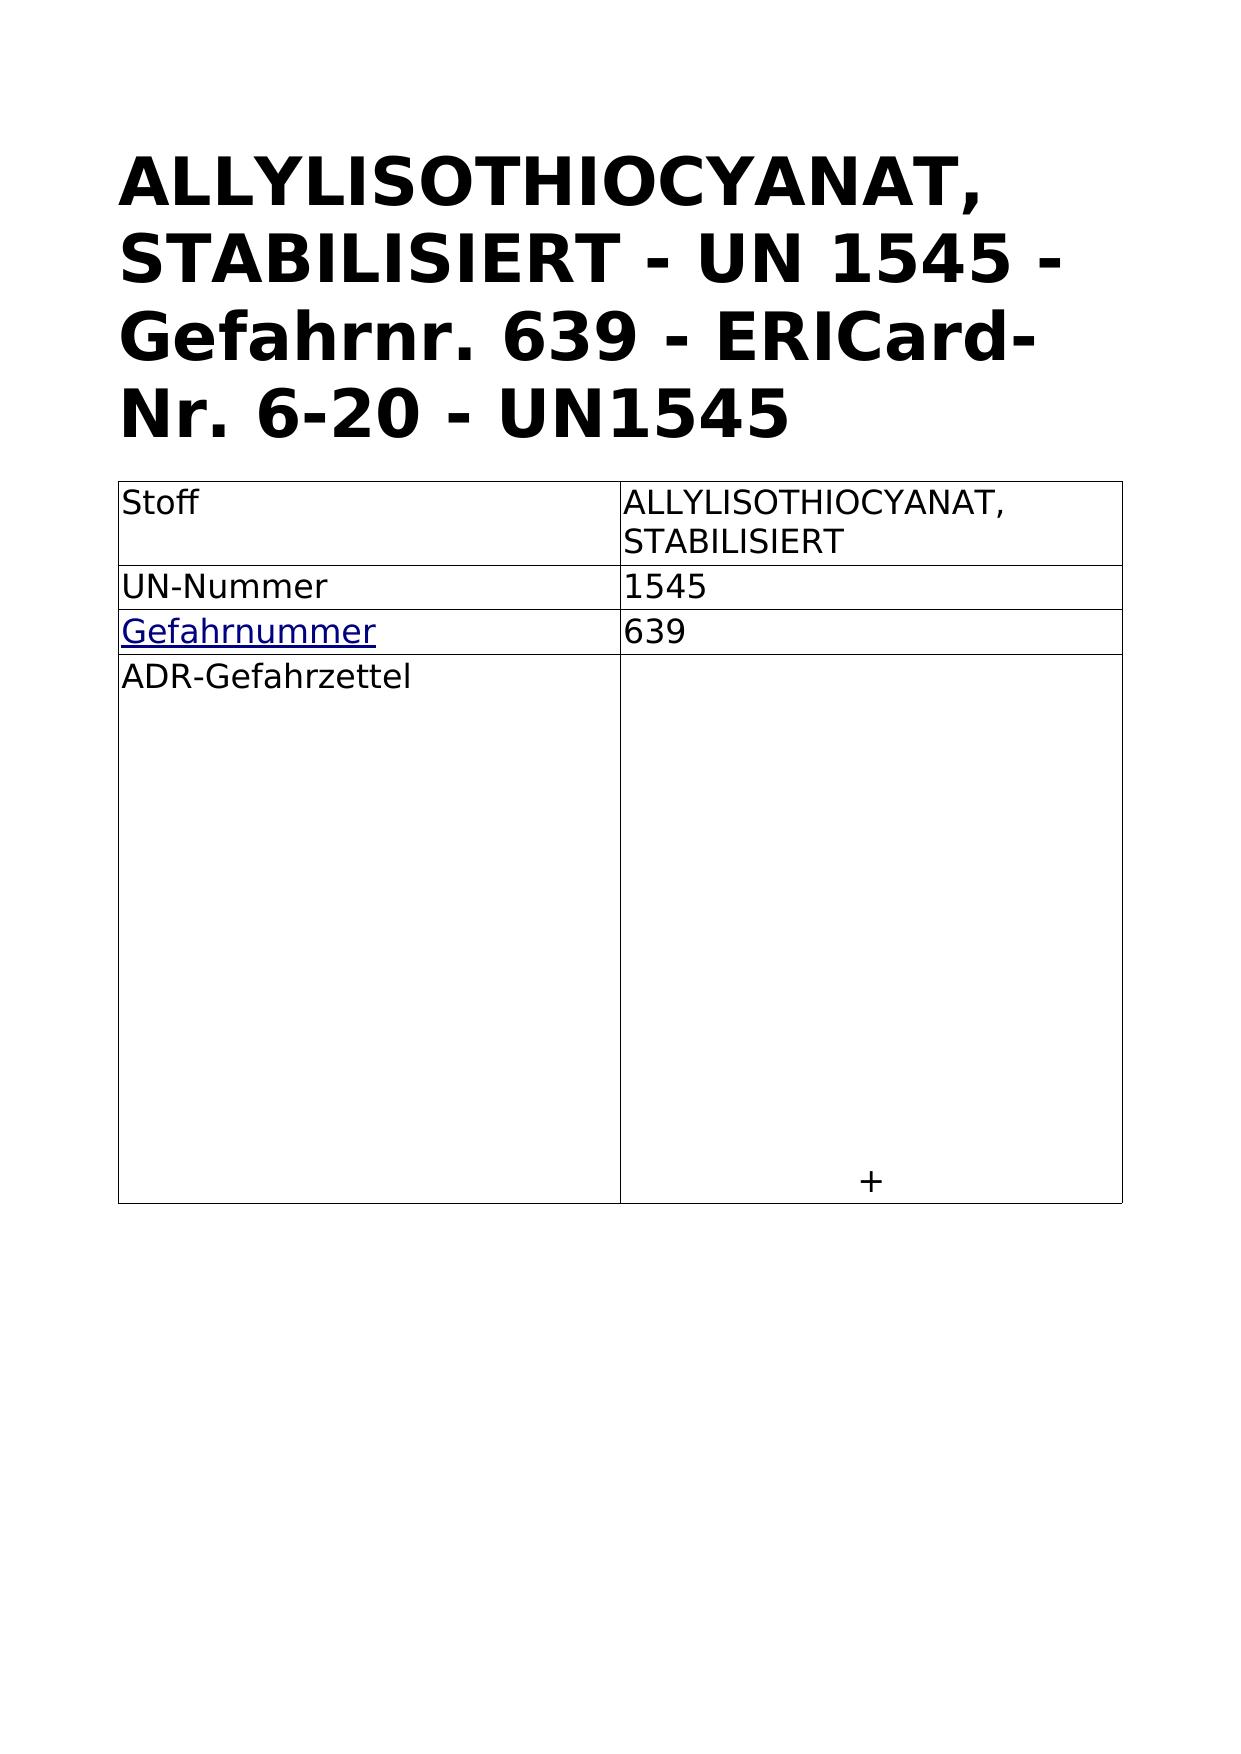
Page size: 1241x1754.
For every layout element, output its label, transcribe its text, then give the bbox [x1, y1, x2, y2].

subtitle ALLYLISOTHIOCYANAT, STABILISIERT - UN 1545 - Gefahrnr. 639 - ERICard-Nr. 6-20 - UN1545 [118, 143, 1122, 453]
table_cell ADR-Gefahrzettel [119, 655, 620, 1203]
table_cell UN-Nummer [119, 566, 620, 609]
table_cell 1545 [621, 566, 1122, 609]
table_cell 639 [621, 610, 1122, 654]
table_header Stoff [119, 482, 620, 564]
table_cell + [621, 655, 1122, 1203]
table_header ALLYLISOTHIOCYANAT, STABILISIERT [621, 482, 1122, 564]
table_cell Gefahrnummer [119, 610, 620, 654]
